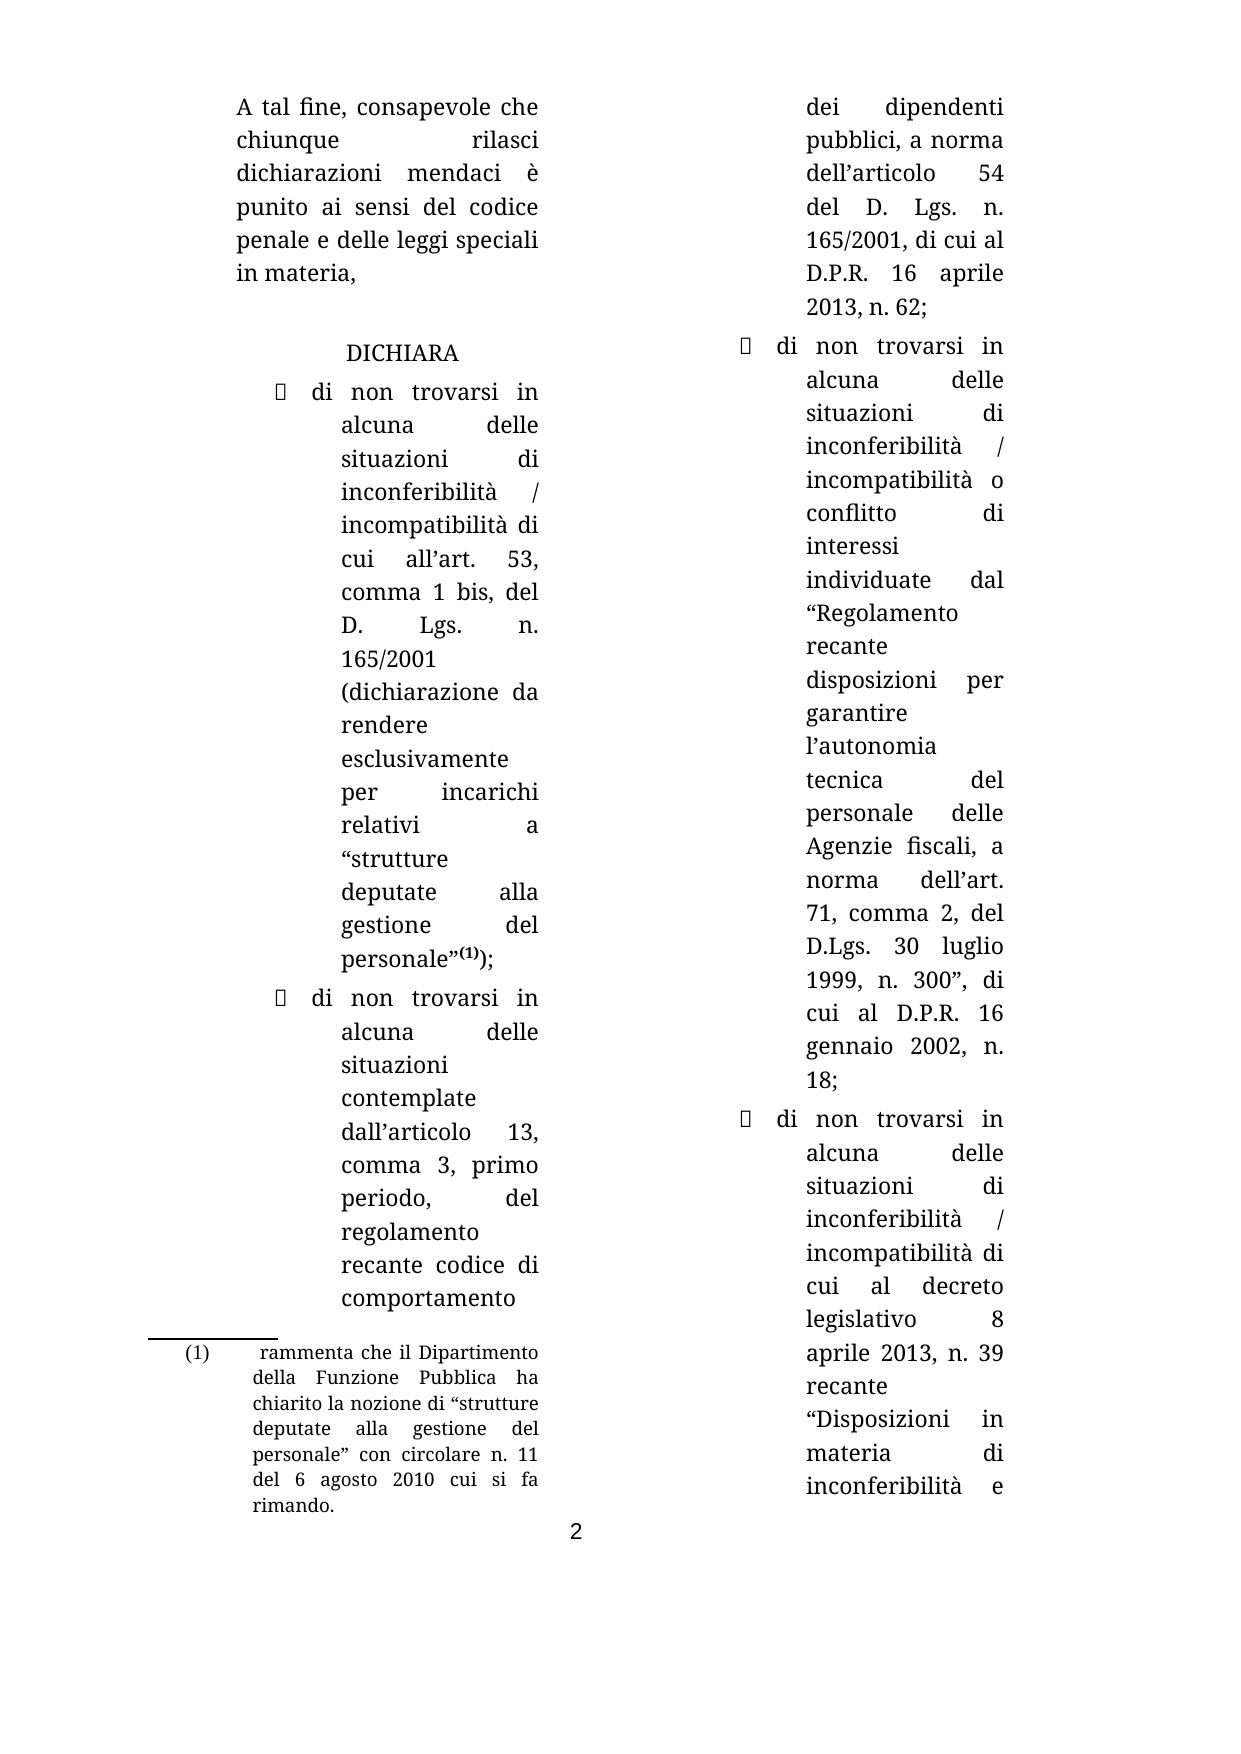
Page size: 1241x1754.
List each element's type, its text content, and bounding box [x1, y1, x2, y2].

text A tal fine, consapevole che chiunque rilasci dichiarazioni mendaci è punito ai sensi del codice penale e delle leggi speciali in materia, [236, 88, 539, 288]
list di non trovarsi in alcuna delle situazioni di inconferibilità / incompatibilità di cui all’art. 53, comma 1 bis, del D. Lgs. n. 165/2001 (dichiarazione da rendere esclusivamente per incarichi relativi a “strutture deputate alla gestione del personale”); [274, 374, 539, 974]
list di non trovarsi in alcuna delle situazioni di inconferibilità / incompatibilità o conflitto di interessi individuate dal “Regolamento recante disposizioni per garantire l’autonomia tecnica del personale delle Agenzie fiscali, a norma dell’art. 71, comma 2, del D.Lgs. 30 luglio 1999, n. 300”, di cui al D.P.R. 16 gennaio 2002, n. 18; [739, 328, 1004, 1095]
list rammenta che il Dipartimento della Funzione Pubblica ha chiarito la nozione di “strutture deputate alla gestione del personale” con circolare n. 11 del 6 agosto 2010 cui si fa rimando. [185, 1339, 539, 1518]
list di non trovarsi in alcuna delle situazioni contemplate dall’articolo 13, comma 3, primo periodo, del regolamento recante codice di comportamento [274, 980, 539, 1313]
list di non trovarsi in alcuna delle situazioni di inconferibilità / incompatibilità di cui al decreto legislativo 8 aprile 2013, n. 39 recante “Disposizioni in materia di inconferibilità e [739, 1101, 1004, 1501]
list dei dipendenti pubblici, a norma dell’articolo 54 del D. Lgs. n. 165/2001, di cui al D.P.R. 16 aprile 2013, n. 62; [739, 88, 1004, 322]
text DICHIARA [236, 334, 539, 368]
